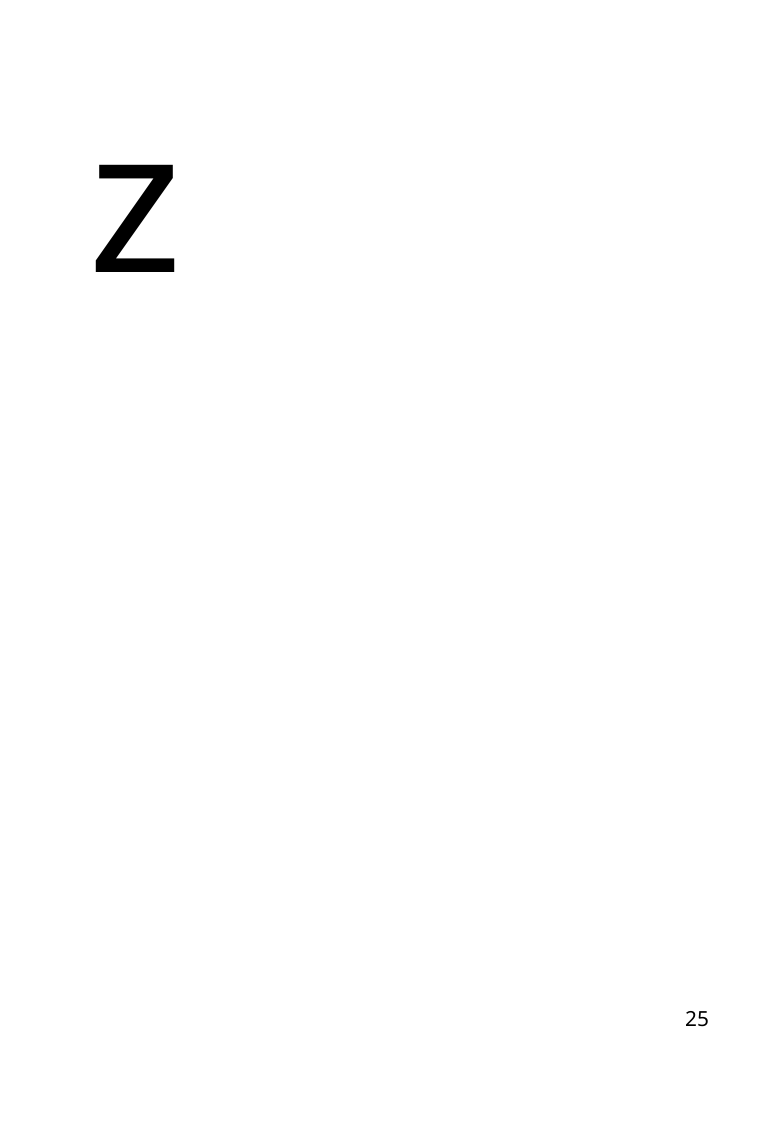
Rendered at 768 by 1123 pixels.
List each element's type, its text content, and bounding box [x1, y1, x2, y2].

text z [59, 59, 709, 331]
